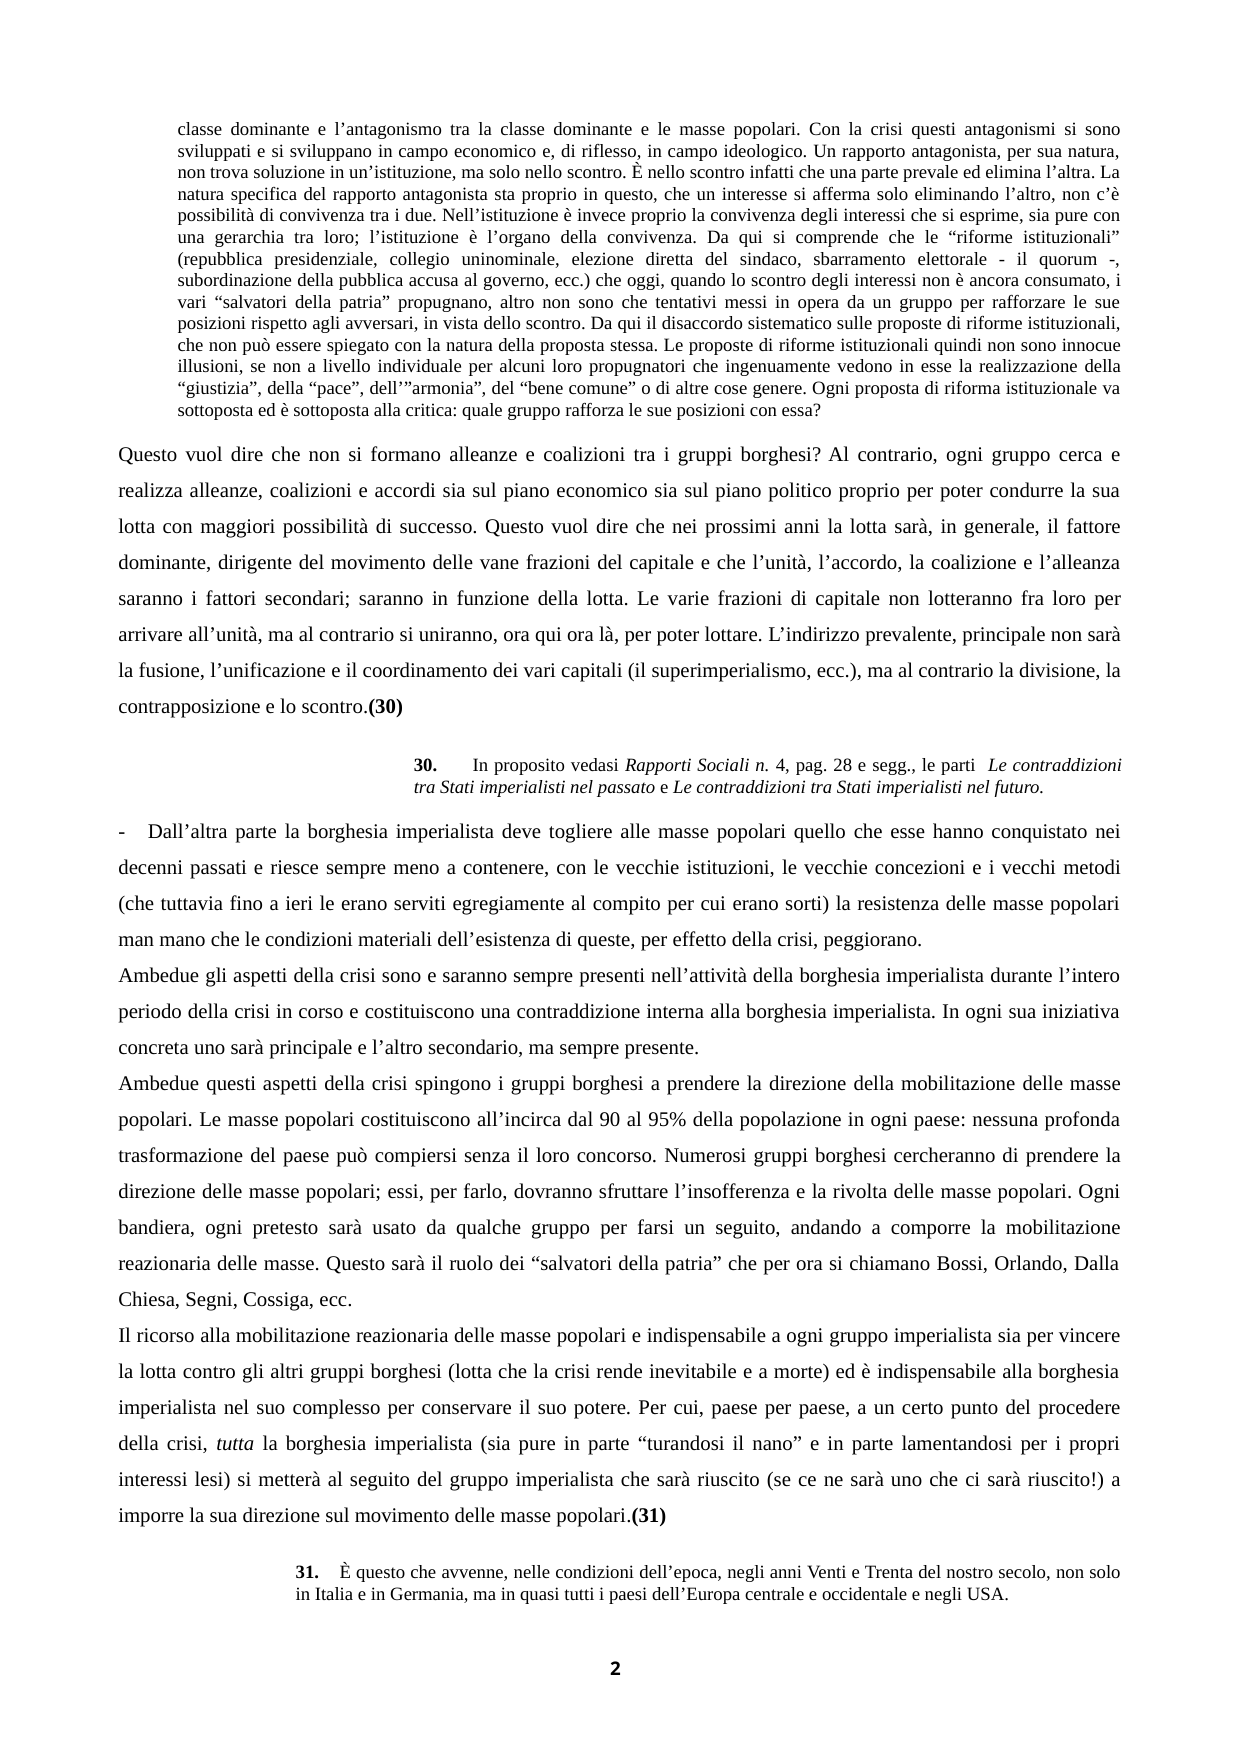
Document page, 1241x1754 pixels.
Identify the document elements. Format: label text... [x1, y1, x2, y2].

text Il ricorso alla mobilitazione reazionaria delle masse popolari e indispensabile a ogni gruppo imperialista sia per vincere la lotta contro gli altri gruppi borghesi (lotta che la crisi rende inevitabile e a morte) ed è indispensabile alla borghesia imperialista nel suo complesso per conservare il suo potere. Per cui, paese per paese, a un certo punto del procedere della crisi, tutta la borghesia imperialista (sia pure in parte “turandosi il nano” e in parte lamentandosi per i propri interessi lesi) si metterà al seguito del gruppo imperialista che sarà riuscito (se ce ne sarà uno che ci sarà riuscito!) a imporre la sua direzione sul movimento delle masse popolari.(31) [118, 1323, 1122, 1527]
text Ambedue questi aspetti della crisi spingono i gruppi borghesi a prendere la direzione della mobilitazione delle masse popolari. Le masse popolari costituiscono all’incirca dal 90 al 95% della popolazione in ogni paese: nessuna profonda trasformazione del paese può compiersi senza il loro concorso. Numerosi gruppi borghesi cercheranno di prendere la direzione delle masse popolari; essi, per farlo, dovranno sfruttare l’insofferenza e la rivolta delle masse popolari. Ogni bandiera, ogni pretesto sarà usato da qualche gruppo per farsi un seguito, andando a comporre la mobilitazione reazionaria delle masse. Questo sarà il ruolo dei “salvatori della patria” che per ora si chiamano Bossi, Orlando, Dalla Chiesa, Segni, Cossiga, ecc. [118, 1071, 1122, 1311]
text - Dall’altra parte la borghesia imperialista deve togliere alle masse popolari quello che esse hanno conquistato nei decenni passati e riesce sempre meno a contenere, con le vecchie istituzioni, le vecchie concezioni e i vecchi metodi (che tuttavia fino a ieri le erano serviti egregiamente al compito per cui erano sorti) la resistenza delle masse popolari man mano che le condizioni materiali dell’esistenza di queste, per effetto della crisi, peggiorano. [118, 819, 1122, 951]
text 30. In proposito vedasi Rapporti Sociali n. 4, pag. 28 e segg., le parti Le contraddizioni tra Stati imperialisti nel passato e Le contraddizioni tra Stati imperialisti nel futuro. [413, 754, 1122, 797]
text 31. È questo che avvenne, nelle condizioni dell’epoca, negli anni Venti e Trenta del nostro secolo, non solo in Italia e in Germania, ma in quasi tutti i paesi dell’Europa centrale e occidentale e negli USA. [295, 1561, 1122, 1604]
text Ambedue gli aspetti della crisi sono e saranno sempre presenti nell’attività della borghesia imperialista durante l’intero periodo della crisi in corso e costituiscono una contraddizione interna alla borghesia imperialista. In ogni sua iniziativa concreta uno sarà principale e l’altro secondario, ma sempre presente. [118, 963, 1122, 1059]
text classe dominante e l’antagonismo tra la classe dominante e le masse popolari. Con la crisi questi antagonismi si sono sviluppati e si sviluppano in campo economico e, di riflesso, in campo ideologico. Un rapporto antagonista, per sua natura, non trova soluzione in un’istituzione, ma solo nello scontro. È nello scontro infatti che una parte prevale ed elimina l’altra. La natura specifica del rapporto antagonista sta proprio in questo, che un interesse si afferma solo eliminando l’altro, non c’è possibilità di convivenza tra i due. Nell’istituzione è invece proprio la convivenza degli interessi che si esprime, sia pure con una gerarchia tra loro; l’istituzione è l’organo della convivenza. Da qui si comprende che le “riforme istituzionali” (repubblica presidenziale, collegio uninominale, elezione diretta del sindaco, sbarramento elettorale - il quorum -, subordinazione della pubblica accusa al governo, ecc.) che oggi, quando lo scontro degli interessi non è ancora consumato, i vari “salvatori della patria” propugnano, altro non sono che tentativi messi in opera da un gruppo per rafforzare le sue posizioni rispetto agli avversari, in vista dello scontro. Da qui il disaccordo sistematico sulle proposte di riforme istituzionali, che non può essere spiegato con la natura della proposta stessa. Le proposte di riforme istituzionali quindi non sono innocue illusioni, se non a livello individuale per alcuni loro propugnatori che ingenuamente vedono in esse la realizzazione della “giustizia”, della “pace”, dell’”armonia”, del “bene comune” o di altre cose genere. Ogni proposta di riforma istituzionale va sottoposta ed è sottoposta alla critica: quale gruppo rafforza le sue posizioni con essa? [177, 118, 1122, 420]
text Questo vuol dire che non si formano alleanze e coalizioni tra i gruppi borghesi? Al contrario, ogni gruppo cerca e realizza alleanze, coalizioni e accordi sia sul piano economico sia sul piano politico proprio per poter condurre la sua lotta con maggiori possibilità di successo. Questo vuol dire che nei prossimi anni la lotta sarà, in generale, il fattore dominante, dirigente del movimento delle vane frazioni del capitale e che l’unità, l’accordo, la coalizione e l’alleanza saranno i fattori secondari; saranno in funzione della lotta. Le varie frazioni di capitale non lotteranno fra loro per arrivare all’unità, ma al contrario si uniranno, ora qui ora là, per poter lottare. L’indirizzo prevalente, principale non sarà la fusione, l’unificazione e il coordinamento dei vari capitali (il superimperialismo, ecc.), ma al contrario la divisione, la contrapposizione e lo scontro.(30) [118, 442, 1122, 718]
